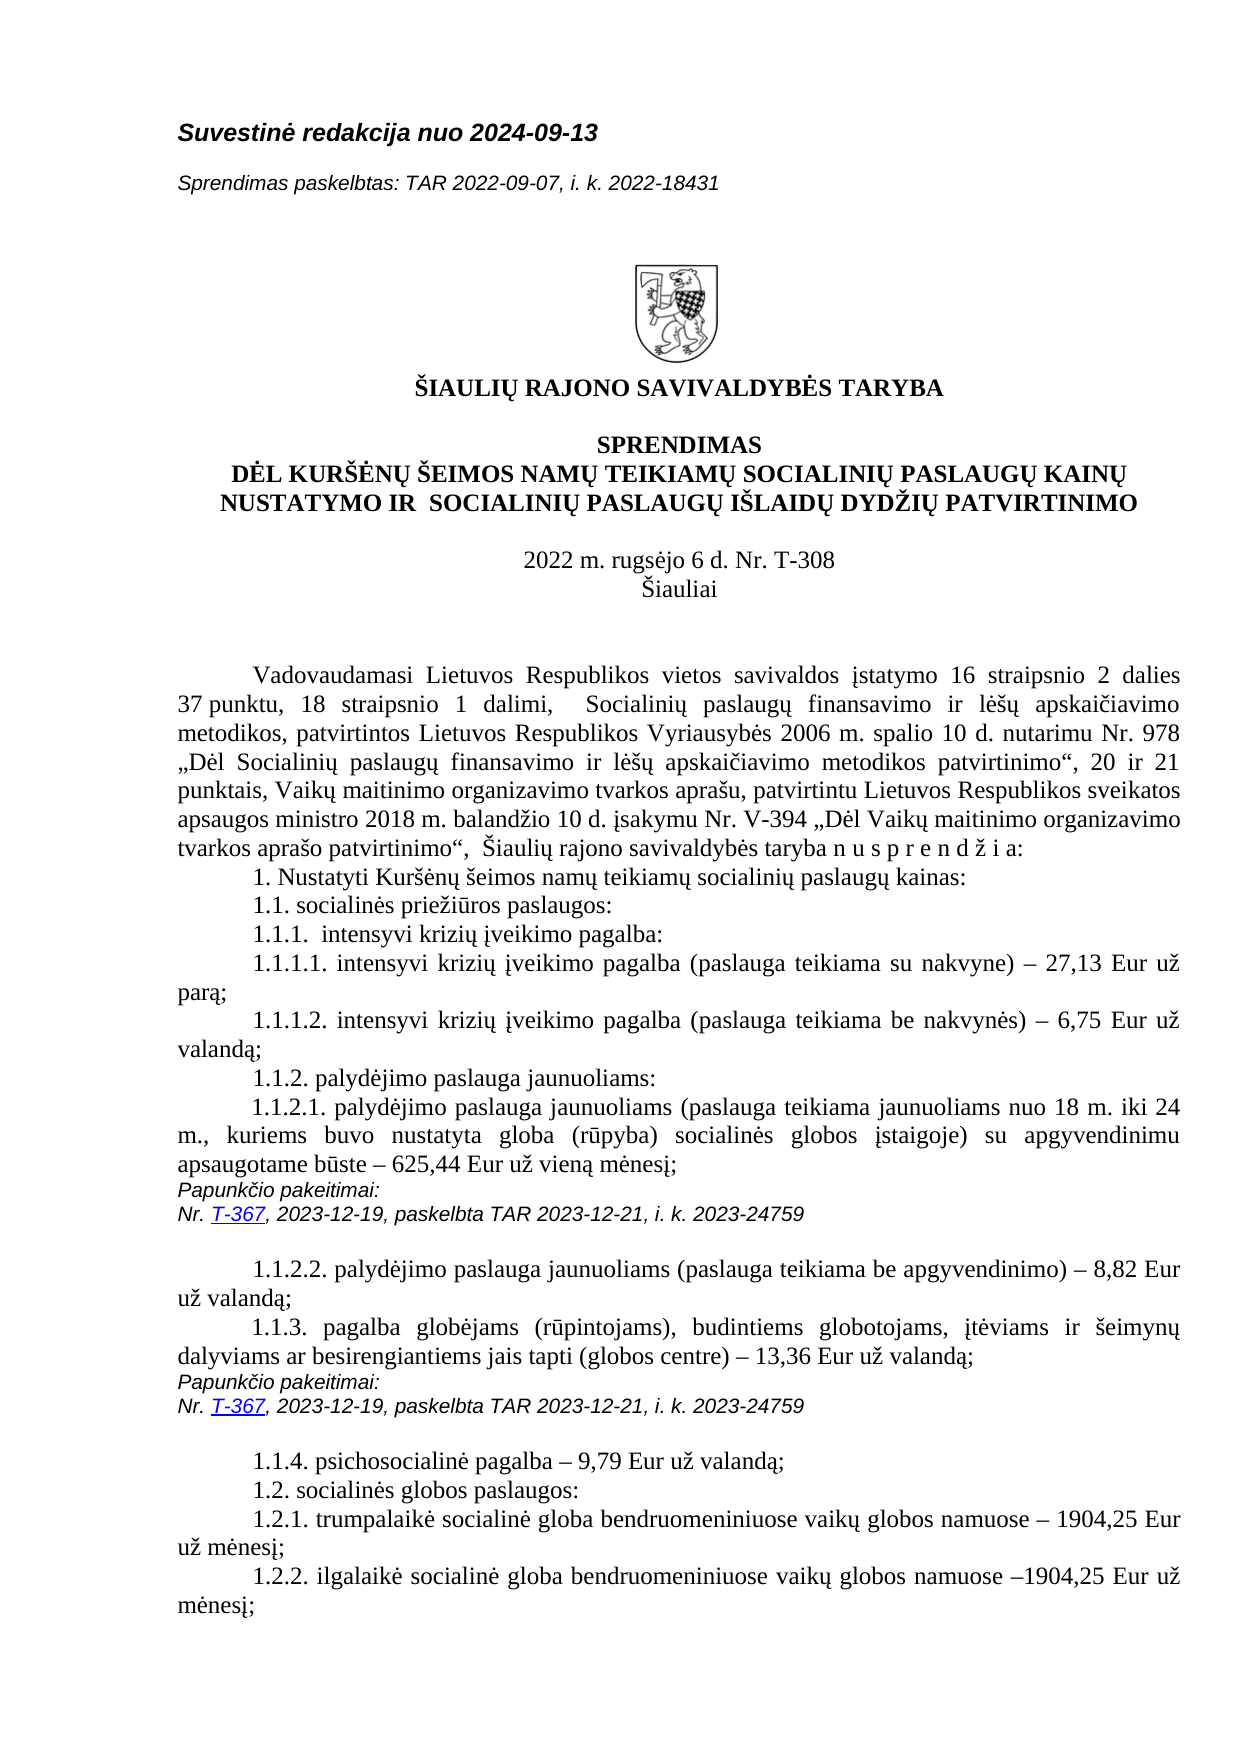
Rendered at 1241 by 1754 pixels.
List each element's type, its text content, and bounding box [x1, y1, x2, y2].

text ŠIAULIŲ RAJONO SAVIVALDYBĖS TARYBA [177, 373, 1181, 402]
text 1.1.1. intensyvi krizių įveikimo pagalba: [177, 919, 1181, 948]
text Papunkčio pakeitimai: [177, 1178, 1181, 1202]
text 1.1.2.2. palydėjimo paslauga jaunuoliams (paslauga teikiama be apgyvendinimo) – 8,82 Eur už valandą; [177, 1254, 1181, 1312]
text 1.1.2. palydėjimo paslauga jaunuoliams: [177, 1063, 1181, 1092]
text Šiauliai [177, 574, 1181, 603]
text Nr. T-367, 2023-12-19, paskelbta TAR 2023-12-21, i. k. 2023-24759 [177, 1202, 1181, 1226]
text Sprendimas paskelbtas: TAR 2022-09-07, i. k. 2022-18431 [177, 171, 1181, 195]
text Vadovaudamasi Lietuvos Respublikos vietos savivaldos įstatymo 16 straipsnio 2 dalies 37 punktu, 18 straipsnio 1 dalimi, Socialinių paslaugų finansavimo ir lėšų apskaičiavimo metodikos, patvirtintos Lietuvos Respublikos Vyriausybės 2006 m. spalio 10 d. nutarimu Nr. 978 „Dėl Socialinių paslaugų finansavimo ir lėšų apskaičiavimo metodikos patvirtinimo“, 20 ir 21 punktais, Vaikų maitinimo organizavimo tvarkos aprašu, patvirtintu Lietuvos Respublikos sveikatos apsaugos ministro 2018 m. balandžio 10 d. įsakymu Nr. V-394 „Dėl Vaikų maitinimo organizavimo tvarkos aprašo patvirtinimo“, Šiaulių rajono savivaldybės taryba n u s p r e n d ž i a: [177, 660, 1181, 862]
text 1.2. socialinės globos paslaugos: [177, 1475, 1181, 1504]
text 1.2.1. trumpalaikė socialinė globa bendruomeniniuose vaikų globos namuose – 1904,25 Eur už mėnesį; [177, 1504, 1181, 1561]
text 1.1.2.1. palydėjimo paslauga jaunuoliams (paslauga teikiama jaunuoliams nuo 18 m. iki 24 m., kuriems buvo nustatyta globa (rūpyba) socialinės globos įstaigoje) su apgyvendinimu apsaugotame būste – 625,44 Eur už vieną mėnesį; [177, 1092, 1181, 1178]
text Suvestinė redakcija nuo 2024-09-13 [177, 118, 1181, 147]
text 1. Nustatyti Kuršėnų šeimos namų teikiamų socialinių paslaugų kainas: [177, 862, 1181, 890]
text Papunkčio pakeitimai: [177, 1369, 1181, 1393]
text Nr. T-367, 2023-12-19, paskelbta TAR 2023-12-21, i. k. 2023-24759 [177, 1393, 1181, 1417]
text 1.1.1.2. intensyvi krizių įveikimo pagalba (paslauga teikiama be nakvynės) – 6,75 Eur už valandą; [177, 1005, 1181, 1063]
text 2022 m. rugsėjo 6 d. Nr. T-308 [177, 545, 1181, 574]
text 1.2.2. ilgalaikė socialinė globa bendruomeniniuose vaikų globos namuose –1904,25 Eur už mėnesį; [177, 1561, 1181, 1619]
text DĖL KURŠĖNŲ ŠEIMOS NAMŲ TEIKIAMŲ SOCIALINIŲ PASLAUGŲ KAINŲ NUSTATYMO IR SOCIALINIŲ PASLAUGŲ IŠLAIDŲ DYDŽIŲ PATVIRTINIMO [177, 459, 1181, 517]
text 1.1.1.1. intensyvi krizių įveikimo pagalba (paslauga teikiama su nakvyne) – 27,13 Eur už parą; [177, 948, 1181, 1005]
text 1.1. socialinės priežiūros paslaugos: [177, 890, 1181, 919]
text 1.1.4. psichosocialinė pagalba – 9,79 Eur už valandą; [177, 1446, 1181, 1475]
text SPRENDIMAS [177, 430, 1181, 459]
text 1.1.3. pagalba globėjams (rūpintojams), budintiems globotojams, įtėviams ir šeimynų dalyviams ar besirengiantiems jais tapti (globos centre) – 13,36 Eur už valandą; [177, 1312, 1181, 1369]
